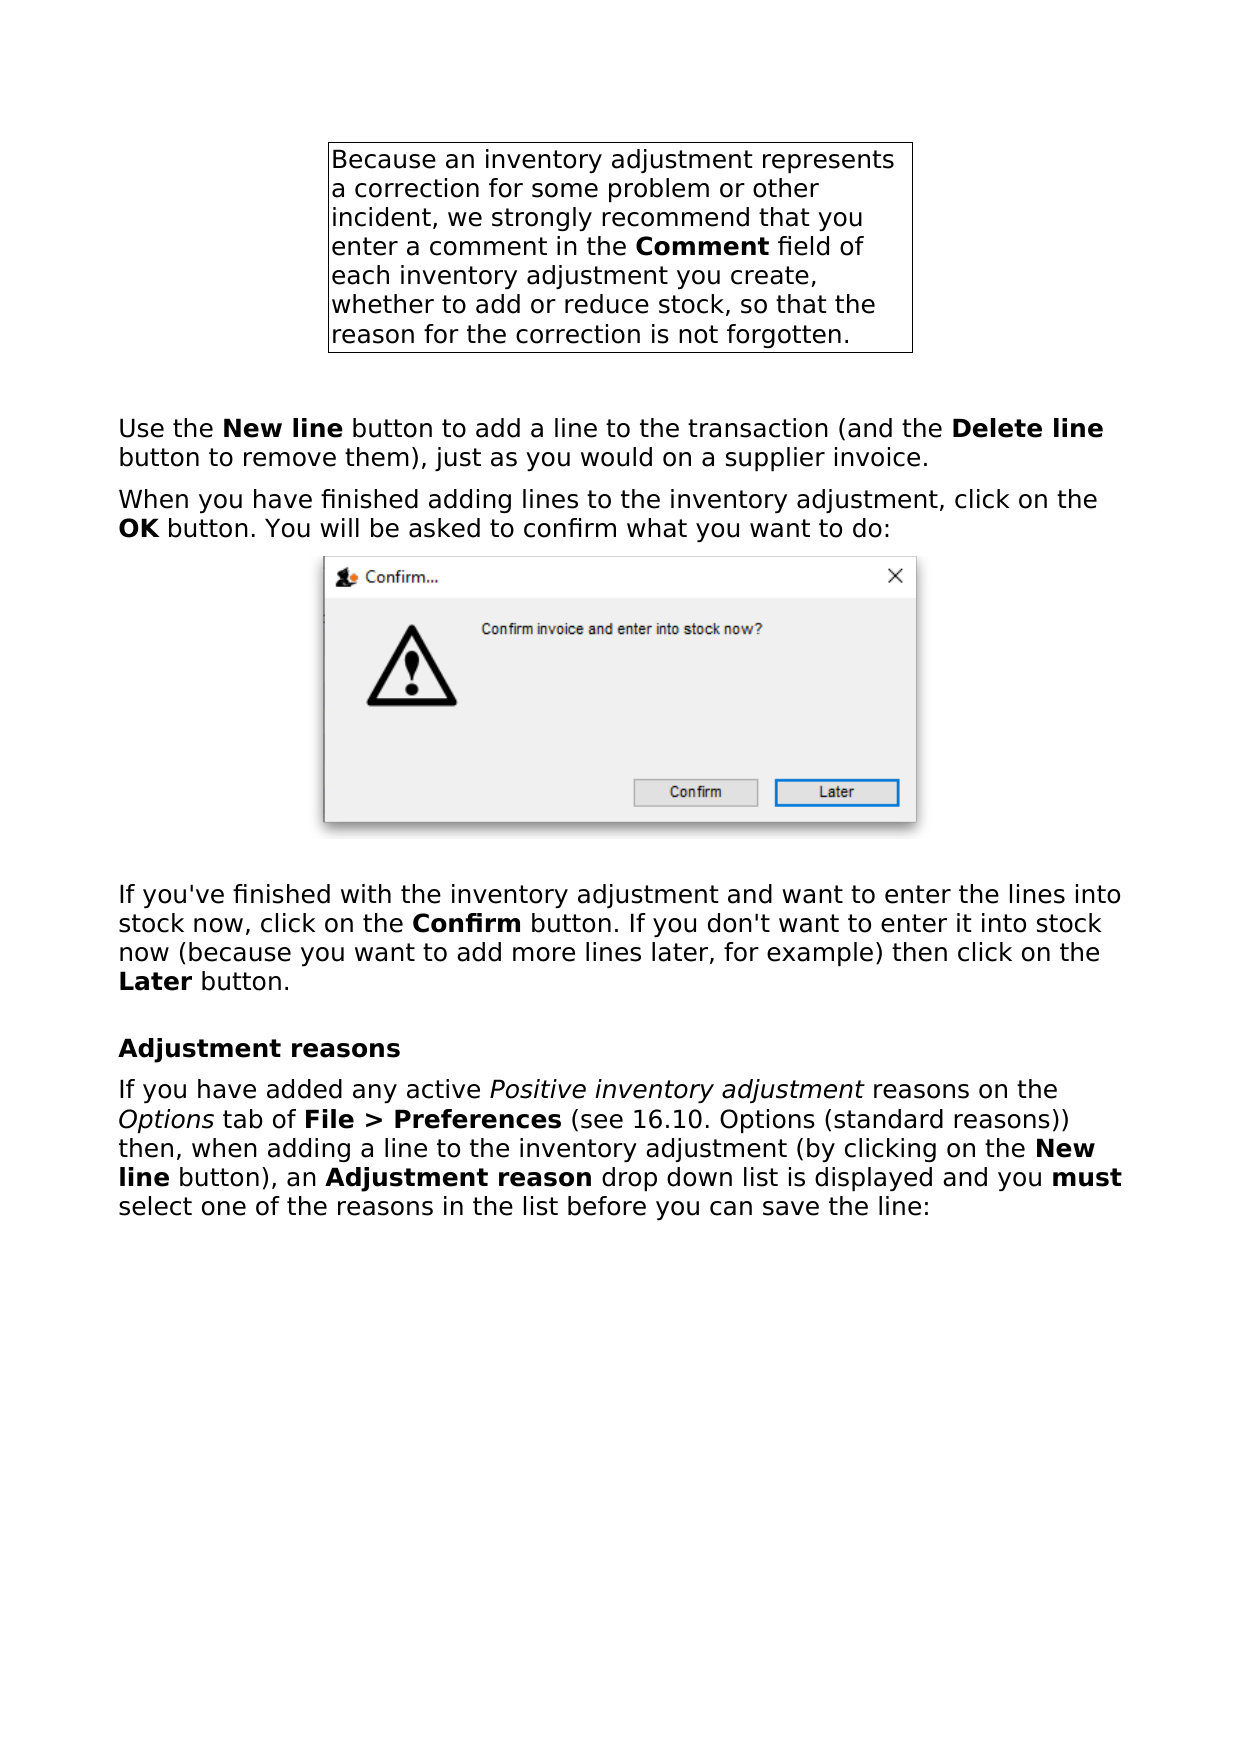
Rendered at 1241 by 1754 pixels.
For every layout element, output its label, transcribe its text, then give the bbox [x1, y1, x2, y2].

table_header Because an inventory adjustment represents a correction for some problem or other incident, we strongly recommend that you enter a comment in the Comment field of each inventory adjustment you create, whether to add or reduce stock, so that the reason for the correction is not forgotten. [329, 143, 912, 352]
picture [307, 556, 933, 839]
text Use the New line button to add a line to the transaction (and the Delete line button to remove them), just as you would on a supplier invoice. [118, 414, 1122, 473]
text If you have added any active Positive inventory adjustment reasons on the Options tab of File > Preferences (see 16.10. Options (standard reasons)) then, when adding a line to the inventory adjustment (by clicking on the New line button), an Adjustment reason drop down list is displayed and you must select one of the reasons in the list before you can save the line: [118, 1076, 1122, 1221]
subtitle Adjustment reasons [118, 1034, 1122, 1063]
text If you've finished with the inventory adjustment and want to enter the lines into stock now, click on the Confirm button. If you don't want to enter it into stock now (because you want to add more lines later, for example) then click on the Later button. [118, 880, 1122, 996]
text When you have finished adding lines to the inventory adjustment, click on the OK button. You will be asked to confirm what you want to do: [118, 485, 1122, 543]
